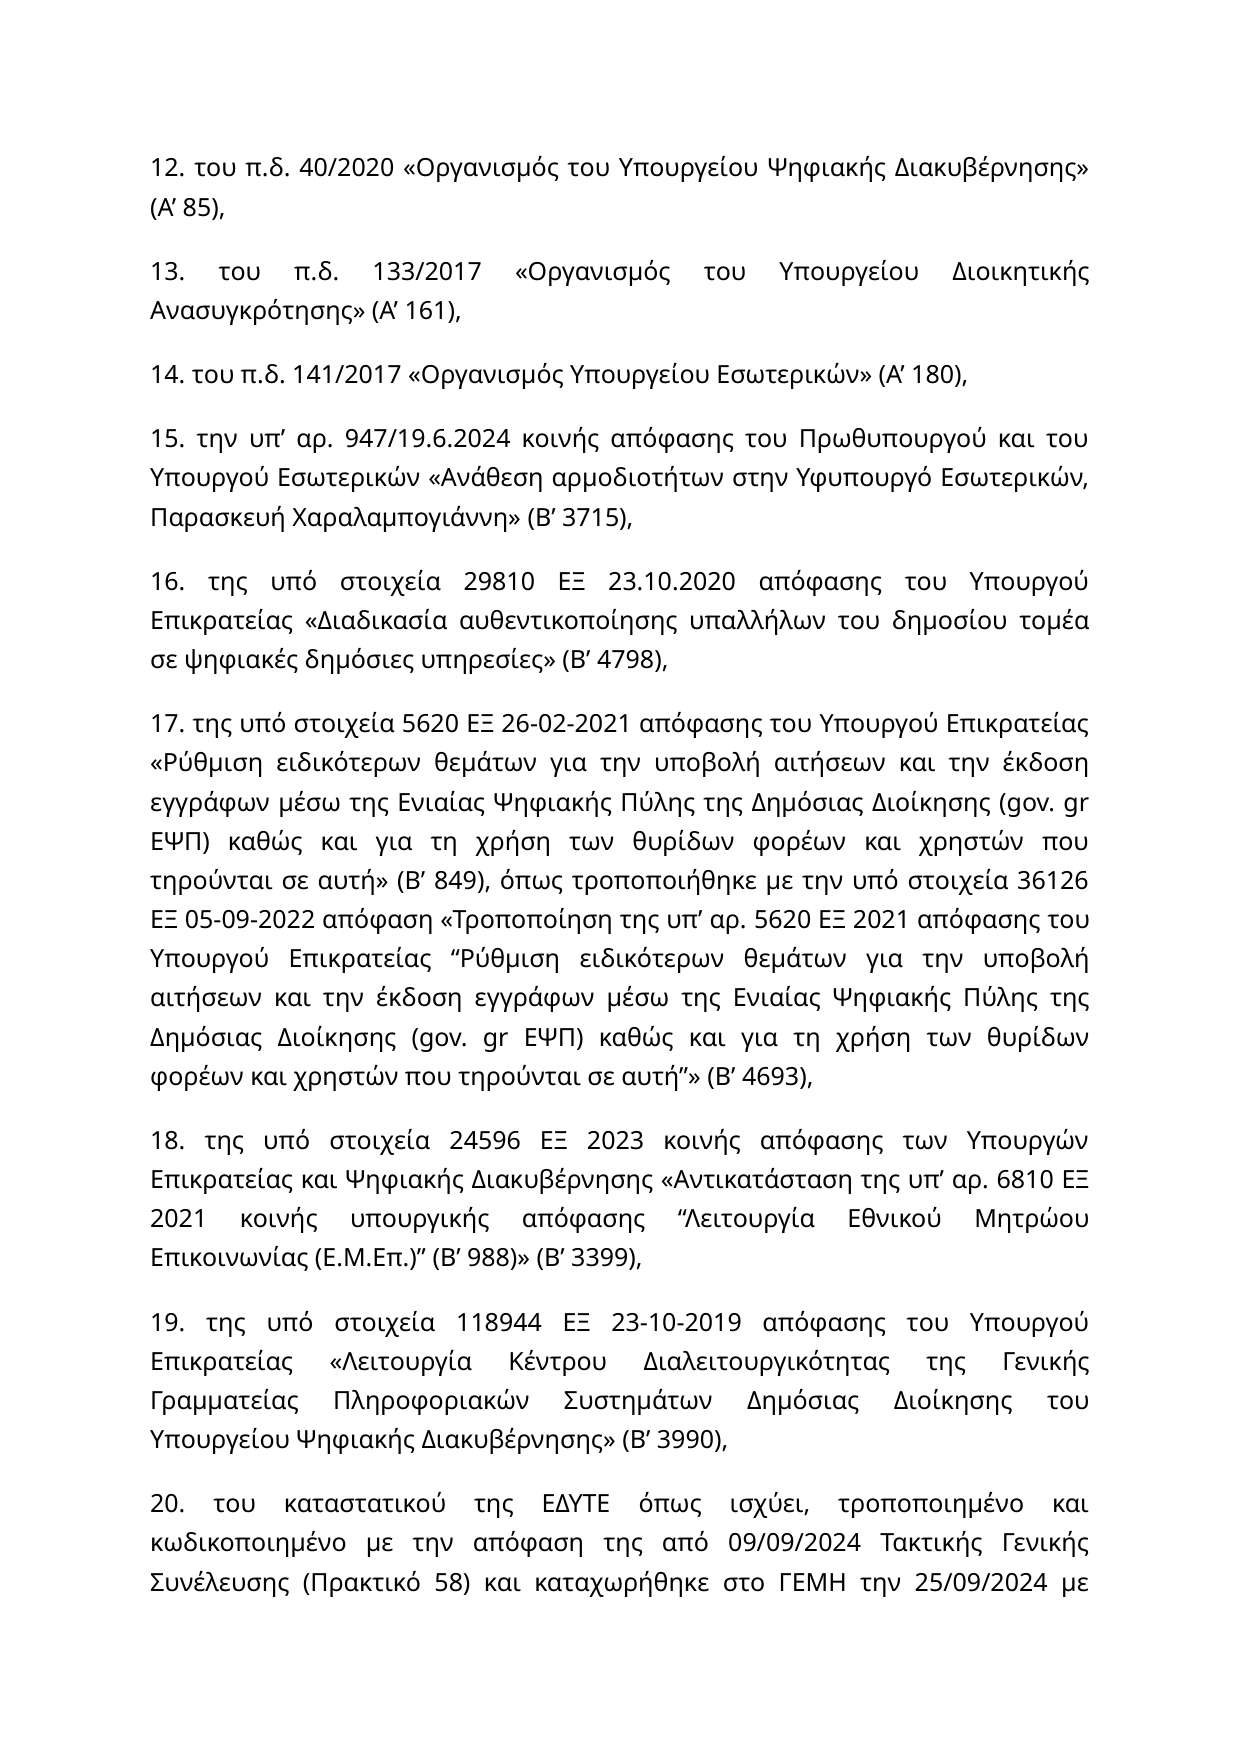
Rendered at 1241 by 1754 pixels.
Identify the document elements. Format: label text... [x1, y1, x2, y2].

text 18. της υπό στοιχεία 24596 ΕΞ 2023 κοινής απόφασης των Υπουργών Επικρατείας και Ψηφιακής Διακυβέρνησης «Αντικατάσταση της υπ’ αρ. 6810 ΕΞ 2021 κοινής υπουργικής απόφασης “Λειτουργία Εθνικού Μητρώου Επικοινωνίας (Ε.Μ.Επ.)” (Β’ 988)» (Β’ 3399), [150, 1122, 1090, 1274]
text 12. του π.δ. 40/2020 «Οργανισμός του Υπουργείου Ψηφιακής Διακυβέρνησης» (Α’ 85), [150, 150, 1090, 223]
text 16. της υπό στοιχεία 29810 ΕΞ 23.10.2020 απόφασης του Υπουργού Επικρατείας «Διαδικασία αυθεντικοποίησης υπαλλήλων του δημοσίου τομέα σε ψηφιακές δημόσιες υπηρεσίες» (Β’ 4798), [150, 563, 1090, 676]
text 13. του π.δ. 133/2017 «Οργανισμός του Υπουργείου Διοικητικής Ανασυγκρότησης» (Α’ 161), [150, 253, 1090, 327]
text 19. της υπό στοιχεία 118944 ΕΞ 23-10-2019 απόφασης του Υπουργού Επικρατείας «Λειτουργία Κέντρου Διαλειτουργικότητας της Γενικής Γραμματείας Πληροφοριακών Συστημάτων Δημόσιας Διοίκησης του Υπουργείου Ψηφιακής Διακυβέρνησης» (Β’ 3990), [150, 1304, 1090, 1456]
text 17. της υπό στοιχεία 5620 ΕΞ 26-02-2021 απόφασης του Υπουργού Επικρατείας «Ρύθμιση ειδικότερων θεμάτων για την υποβολή αιτήσεων και την έκδοση εγγράφων μέσω της Ενιαίας Ψηφιακής Πύλης της Δημόσιας Διοίκησης (gov. gr ΕΨΠ) καθώς και για τη χρήση των θυρίδων φορέων και χρηστών που τηρούνται σε αυτή» (Β’ 849), όπως τροποποιήθηκε με την υπό στοιχεία 36126 ΕΞ 05-09-2022 απόφαση «Τροποποίηση της υπ’ αρ. 5620 ΕΞ 2021 απόφασης του Υπουργού Επικρατείας “Ρύθμιση ειδικότερων θεμάτων για την υποβολή αιτήσεων και την έκδοση εγγράφων μέσω της Ενιαίας Ψηφιακής Πύλης της Δημόσιας Διοίκησης (gov. gr ΕΨΠ) καθώς και για τη χρήση των θυρίδων φορέων και χρηστών που τηρούνται σε αυτή”» (Β’ 4693), [150, 706, 1090, 1092]
text 20. του καταστατικού της ΕΔΥΤΕ όπως ισχύει, τροποποιημένο και κωδικοποιημένο με την απόφαση της από 09/09/2024 Τακτικής Γενικής Συνέλευσης (Πρακτικό 58) και καταχωρήθηκε στο ΓΕΜΗ την 25/09/2024 με [150, 1486, 1090, 1598]
text 14. του π.δ. 141/2017 «Οργανισμός Υπουργείου Εσωτερικών» (Α’ 180), [150, 357, 1090, 391]
text 15. την υπ’ αρ. 947/19.6.2024 κοινής απόφασης του Πρωθυπουργού και του Υπουργού Εσωτερικών «Ανάθεση αρμοδιοτήτων στην Υφυπουργό Εσωτερικών, Παρασκευή Χαραλαμπογιάννη» (Β’ 3715), [150, 421, 1090, 533]
